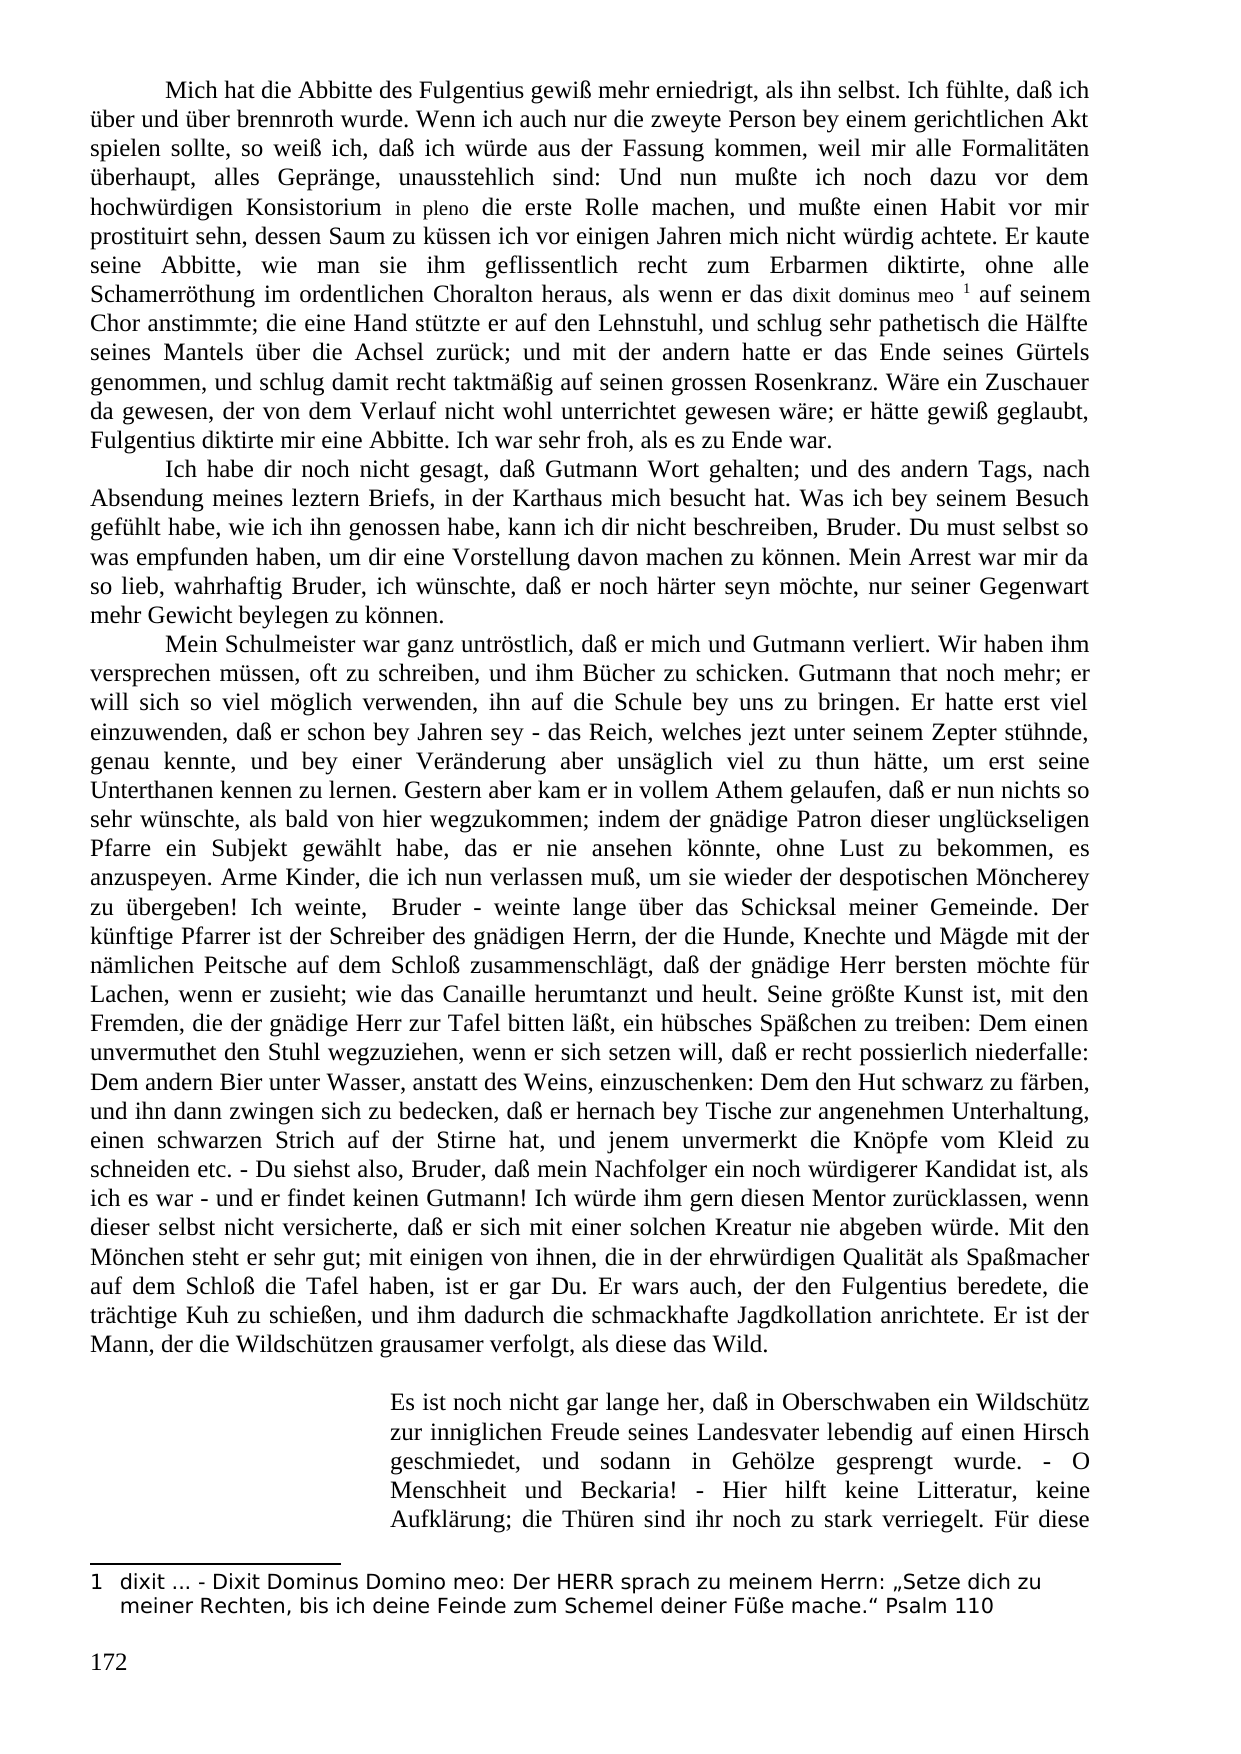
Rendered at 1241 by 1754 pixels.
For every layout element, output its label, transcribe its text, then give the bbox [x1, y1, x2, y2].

text dixit ... - Dixit Dominus Domino meo: Der HERR sprach zu meinem Herrn: „Setze dich zu meiner Rechten, bis ich deine Feinde zum Schemel deiner Füße mache.“ Psalm 110 [90, 1570, 1091, 1618]
text Mich hat die Abbitte des Fulgentius gewiß mehr erniedrigt, als ihn selbst. Ich fühlte, daß ich über und über brennroth wurde. Wenn ich auch nur die zweyte Person bey einem gerichtlichen Akt spielen sollte, so weiß ich, daß ich würde aus der Fassung kommen, weil mir alle Formalitäten überhaupt, alles Gepränge, unausstehlich sind: Und nun mußte ich noch dazu vor dem hochwürdigen Konsistorium in pleno die erste Rolle machen, und mußte einen Habit vor mir prostituirt sehn, dessen Saum zu küssen ich vor einigen Jahren mich nicht würdig achtete. Er kaute seine Abbitte, wie man sie ihm geflissentlich recht zum Erbarmen diktirte, ohne alle Schamerröthung im ordentlichen Choralton heraus, als wenn er das dixit dominus meo auf seinem Chor anstimmte; die eine Hand stützte er auf den Lehnstuhl, und schlug sehr pathetisch die Hälfte seines Mantels über die Achsel zurück; und mit der andern hatte er das Ende seines Gürtels genommen, und schlug damit recht taktmäßig auf seinen grossen Rosenkranz. Wäre ein Zuschauer da gewesen, der von dem Verlauf nicht wohl unterrichtet gewesen wäre; er hätte gewiß geglaubt, Fulgentius diktirte mir eine Abbitte. Ich war sehr froh, als es zu Ende war. [90, 75, 1091, 454]
text Ich habe dir noch nicht gesagt, daß Gutmann Wort gehalten; und des andern Tags, nach Absendung meines leztern Briefs, in der Karthaus mich besucht hat. Was ich bey seinem Besuch gefühlt habe, wie ich ihn genossen habe, kann ich dir nicht beschreiben, Bruder. Du must selbst so was empfunden haben, um dir eine Vorstellung davon machen zu können. Mein Arrest war mir da so lieb, wahrhaftig Bruder, ich wünschte, daß er noch härter seyn möchte, nur seiner Gegenwart mehr Gewicht beylegen zu können. [90, 454, 1091, 629]
text Mein Schulmeister war ganz untröstlich, daß er mich und Gutmann verliert. Wir haben ihm versprechen müssen, oft zu schreiben, und ihm Bücher zu schicken. Gutmann that noch mehr; er will sich so viel möglich verwenden, ihn auf die Schule bey uns zu bringen. Er hatte erst viel einzuwenden, daß er schon bey Jahren sey - das Reich, welches jezt unter seinem Zepter stühnde, genau kennte, und bey einer Veränderung aber unsäglich viel zu thun hätte, um erst seine Unterthanen kennen zu lernen. Gestern aber kam er in vollem Athem gelaufen, daß er nun nichts so sehr wünschte, als bald von hier wegzukommen; indem der gnädige Patron dieser unglückseligen Pfarre ein Subjekt gewählt habe, das er nie ansehen könnte, ohne Lust zu bekommen, es anzuspeyen. Arme Kinder, die ich nun verlassen muß, um sie wieder der despotischen Möncherey zu übergeben! Ich weinte, Bruder - weinte lange über das Schicksal meiner Gemeinde. Der künftige Pfarrer ist der Schreiber des gnädigen Herrn, der die Hunde, Knechte und Mägde mit der nämlichen Peitsche auf dem Schloß zusammenschlägt, daß der gnädige Herr bersten möchte für Lachen, wenn er zusieht; wie das Canaille herumtanzt und heult. Seine größte Kunst ist, mit den Fremden, die der gnädige Herr zur Tafel bitten läßt, ein hübsches Späßchen zu treiben: Dem einen unvermuthet den Stuhl wegzuziehen, wenn er sich setzen will, daß er recht possierlich niederfalle: Dem andern Bier unter Wasser, anstatt des Weins, einzuschenken: Dem den Hut schwarz zu färben, und ihn dann zwingen sich zu bedecken, daß er hernach bey Tische zur angenehmen Unterhaltung, einen schwarzen Strich auf der Stirne hat, und jenem unvermerkt die Knöpfe vom Kleid zu schneiden etc. - Du siehst also, Bruder, daß mein Nachfolger ein noch würdigerer Kandidat ist, als ich es war - und er findet keinen Gutmann! Ich würde ihm gern diesen Mentor zurücklassen, wenn dieser selbst nicht versicherte, daß er sich mit einer solchen Kreatur nie abgeben würde. Mit den Mönchen steht er sehr gut; mit einigen von ihnen, die in der ehrwürdigen Qualität als Spaßmacher auf dem Schloß die Tafel haben, ist er gar Du. Er wars auch, der den Fulgentius beredete, die trächtige Kuh zu schießen, und ihm dadurch die schmackhafte Jagdkollation anrichtete. Er ist der Mann, der die Wildschützen grausamer verfolgt, als diese das Wild. [90, 629, 1091, 1358]
text Es ist noch nicht gar lange her, daß in Oberschwaben ein Wildschütz zur inniglichen Freude seines Landesvater lebendig auf einen Hirsch geschmiedet, und sodann in Gehölze gesprengt wurde. - O Menschheit und Beckaria! - Hier hilft keine Litteratur, keine Aufklärung; die Thüren sind ihr noch zu stark verriegelt. Für diese [390, 1387, 1091, 1533]
